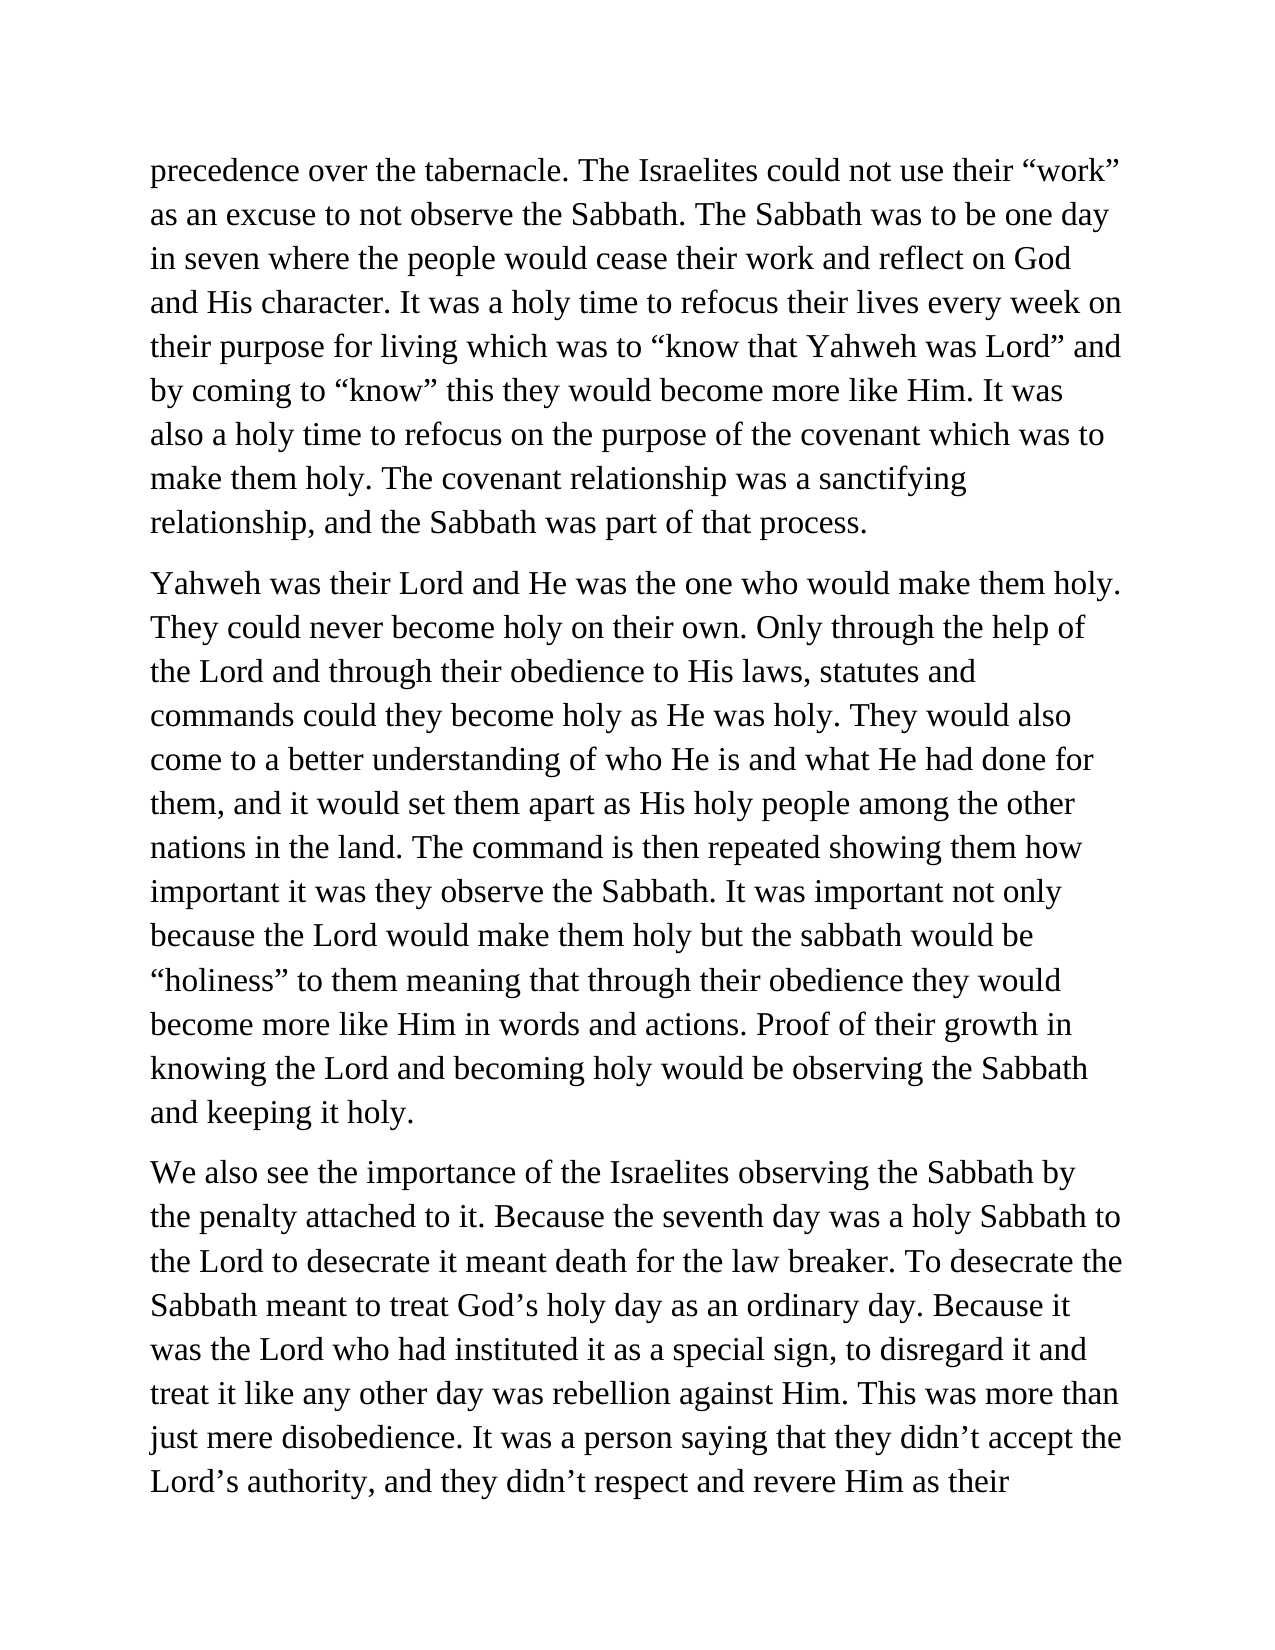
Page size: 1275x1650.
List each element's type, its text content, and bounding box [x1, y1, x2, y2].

text precedence over the tabernacle. The Israelites could not use their “work” as an excuse to not observe the Sabbath. The Sabbath was to be one day in seven where the people would cease their work and reflect on God and His character. It was a holy time to refocus their lives every week on their purpose for living which was to “know that Yahweh was Lord” and by coming to “know” this they would become more like Him. It was also a holy time to refocus on the purpose of the covenant which was to make them holy. The covenant relationship was a sanctifying relationship, and the Sabbath was part of that process. [150, 150, 1125, 541]
text Yahweh was their Lord and He was the one who would make them holy. They could never become holy on their own. Only through the help of the Lord and through their obedience to His laws, statutes and commands could they become holy as He was holy. They would also come to a better understanding of who He is and what He had done for them, and it would set them apart as His holy people among the other nations in the land. The command is then repeated showing them how important it was they observe the Sabbath. It was important not only because the Lord would make them holy but the sabbath would be “holiness” to them meaning that through their obedience they would become more like Him in words and actions. Proof of their growth in knowing the Lord and becoming holy would be observing the Sabbath and keeping it holy. [150, 563, 1125, 1130]
text We also see the importance of the Israelites observing the Sabbath by the penalty attached to it. Because the seventh day was a holy Sabbath to the Lord to desecrate it meant death for the law breaker. To desecrate the Sabbath meant to treat God’s holy day as an ordinary day. Because it was the Lord who had instituted it as a special sign, to disregard it and treat it like any other day was rebellion against Him. This was more than just mere disobedience. It was a person saying that they didn’t accept the Lord’s authority, and they didn’t respect and revere Him as their [150, 1153, 1125, 1499]
